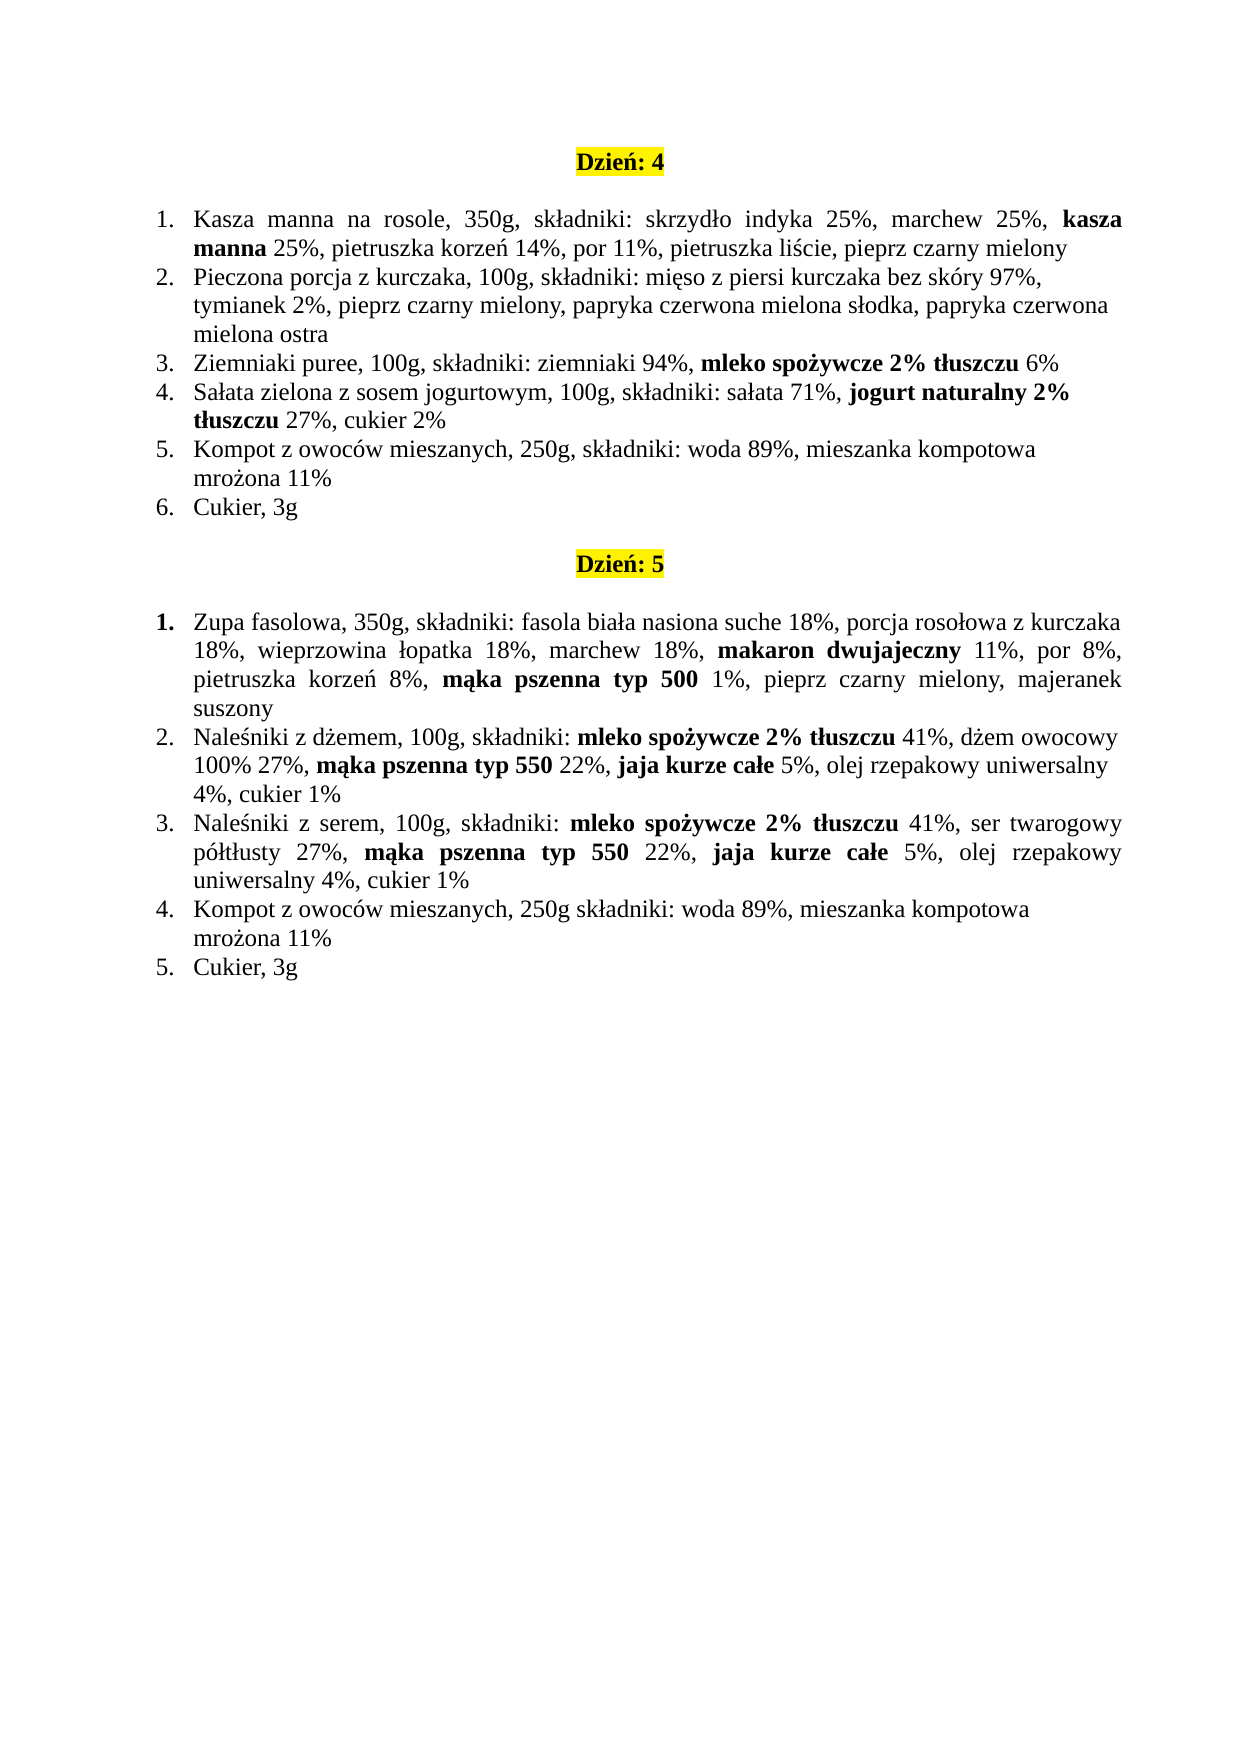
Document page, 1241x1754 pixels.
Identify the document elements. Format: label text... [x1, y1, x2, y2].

subtitle Sałata zielona z sosem jogurtowym, 100g, składniki: sałata 71%, jogurt naturalny 2% tłuszczu 27%, cukier 2% [156, 377, 1122, 434]
subtitle Dzień: 4 [118, 147, 1122, 176]
subtitle Cukier, 3g [156, 952, 1122, 981]
subtitle Kompot z owoców mieszanych, 250g składniki: woda 89%, mieszanka kompotowa mrożona 11% [156, 894, 1122, 952]
subtitle Cukier, 3g [156, 492, 1122, 521]
subtitle Ziemniaki puree, 100g, składniki: ziemniaki 94%, mleko spożywcze 2% tłuszczu 6% [156, 348, 1122, 377]
subtitle Pieczona porcja z kurczaka, 100g, składniki: mięso z piersi kurczaka bez skóry 97%, tymianek 2%, pieprz czarny mielony, papryka czerwona mielona słodka, papryka czerwona mielona ostra [156, 262, 1122, 348]
subtitle Kompot z owoców mieszanych, 250g, składniki: woda 89%, mieszanka kompotowa mrożona 11% [156, 434, 1122, 492]
subtitle Zupa fasolowa, 350g, składniki: fasola biała nasiona suche 18%, porcja rosołowa z kurczaka 18%, wieprzowina łopatka 18%, marchew 18%, makaron dwujajeczny 11%, por 8%, pietruszka korzeń 8%, mąka pszenna typ 500 1%, pieprz czarny mielony, majeranek suszony [156, 607, 1122, 722]
subtitle Naleśniki z serem, 100g, składniki: mleko spożywcze 2% tłuszczu 41%, ser twarogowy półtłusty 27%, mąka pszenna typ 550 22%, jaja kurze całe 5%, olej rzepakowy uniwersalny 4%, cukier 1% [156, 808, 1122, 894]
subtitle Dzień: 5 [118, 549, 1122, 578]
subtitle Kasza manna na rosole, 350g, składniki: skrzydło indyka 25%, marchew 25%, kasza manna 25%, pietruszka korzeń 14%, por 11%, pietruszka liście, pieprz czarny mielony [156, 204, 1122, 262]
subtitle Naleśniki z dżemem, 100g, składniki: mleko spożywcze 2% tłuszczu 41%, dżem owocowy 100% 27%, mąka pszenna typ 550 22%, jaja kurze całe 5%, olej rzepakowy uniwersalny 4%, cukier 1% [156, 722, 1122, 808]
